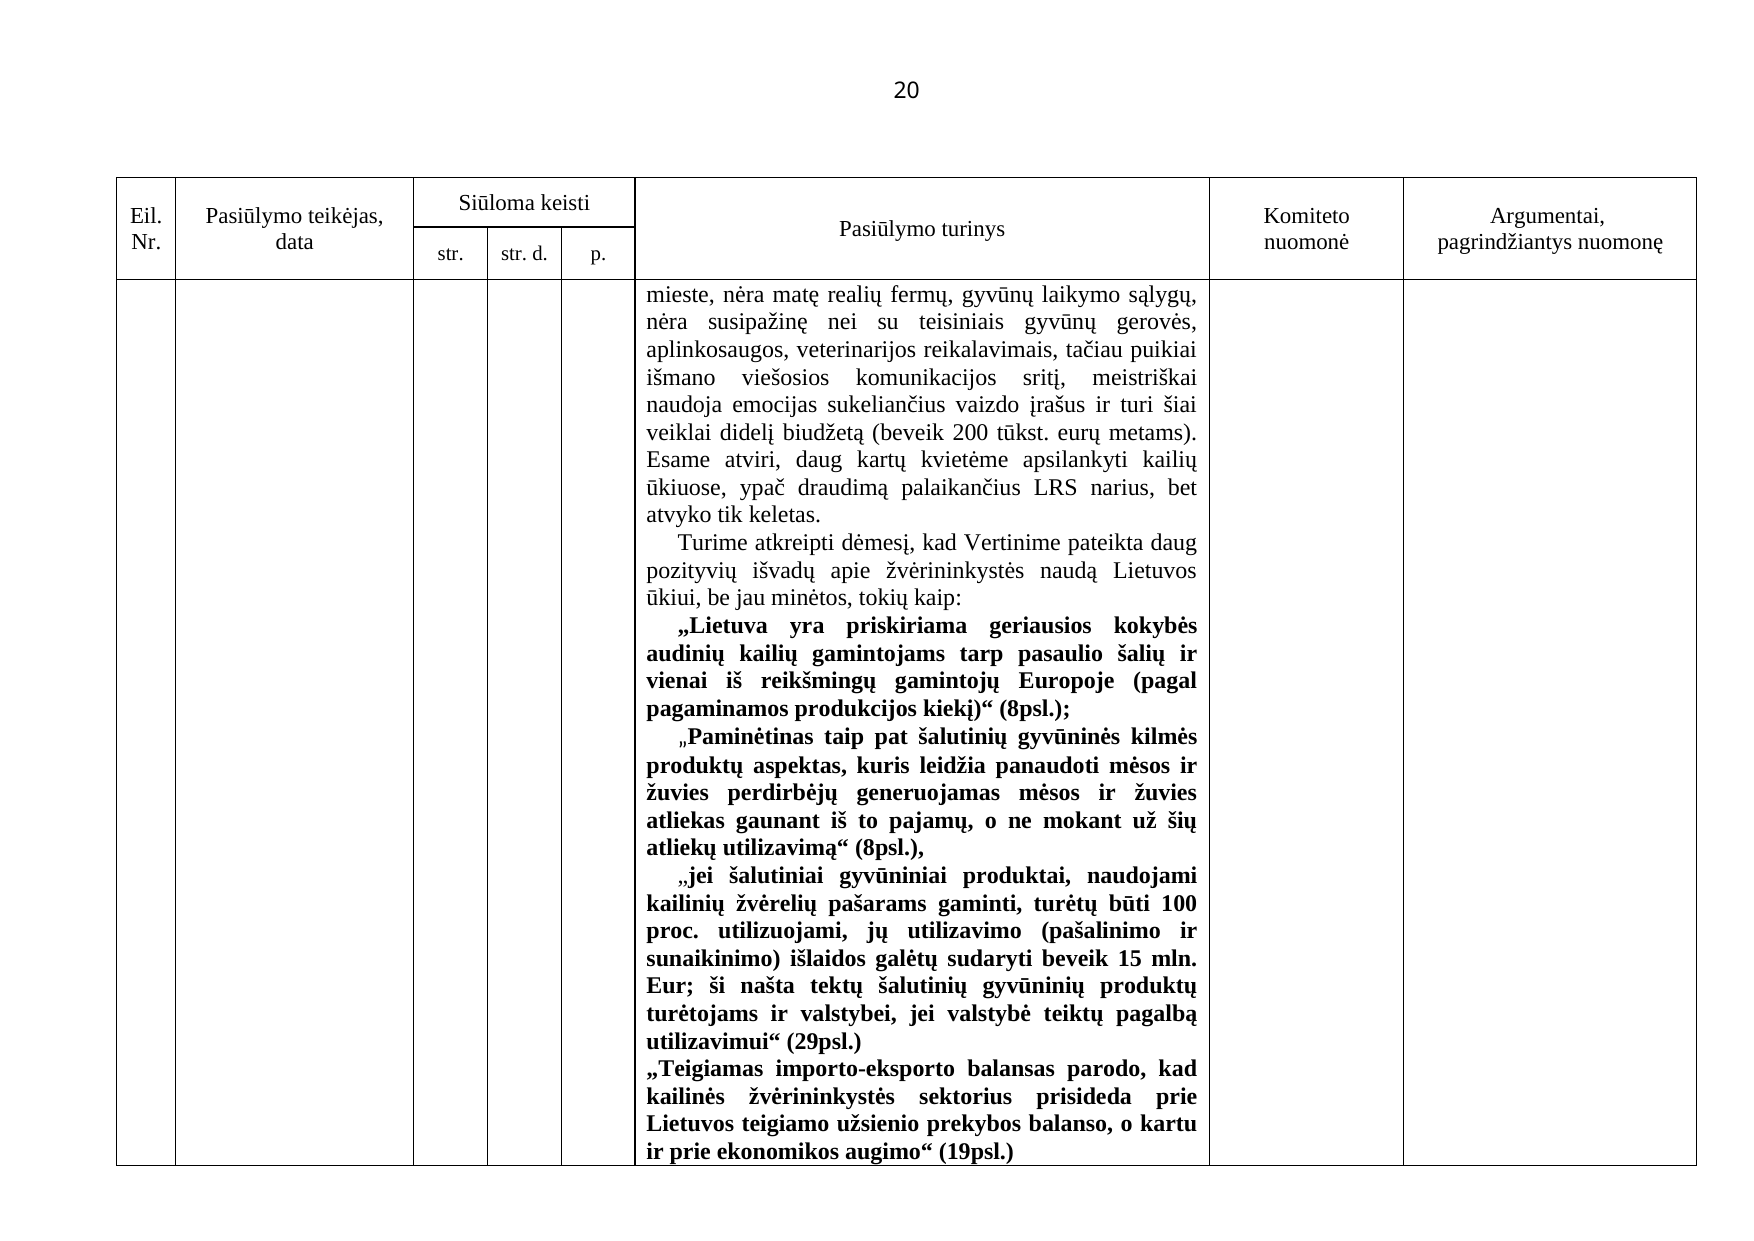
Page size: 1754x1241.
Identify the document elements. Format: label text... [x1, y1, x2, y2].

table_cell [176, 280, 413, 1165]
table_header Komiteto nuomonė [1210, 178, 1403, 279]
table_cell p. [562, 228, 634, 279]
table_cell str. [414, 228, 487, 279]
table_cell [117, 280, 175, 1165]
table_cell [488, 280, 561, 1165]
table_cell str. d. [488, 228, 561, 279]
table_cell [414, 280, 487, 1165]
table_header Eil. Nr. [117, 178, 175, 279]
table_header Pasiūlymo teikėjas, data [176, 178, 413, 279]
table_header Argumentai, pagrindžiantys nuomonę [1404, 178, 1696, 279]
table_header Siūloma keisti [414, 178, 634, 226]
table_cell [1210, 280, 1403, 1165]
table_cell [1404, 280, 1696, 1165]
table_cell [562, 280, 634, 1165]
table_cell mieste, nėra matę realių fermų, gyvūnų laikymo sąlygų, nėra susipažinę nei su teisiniais gyvūnų gerovės, aplinkosaugos, veterinarijos reikalavimais, tačiau puikiai išmano viešosios komunikacijos sritį, meistriškai naudoja emocijas sukeliančius vaizdo įrašus ir turi šiai veiklai didelį biudžetą (beveik 200 tūkst. eurų metams). Esame atviri, daug kartų kvietėme apsilankyti kailių ūkiuose, ypač draudimą palaikančius LRS narius, bet atvyko tik keletas. Turime atkreipti dėmesį, kad Vertinime pateikta daug pozityvių išvadų apie žvėrininkystės naudą Lietuvos ūkiui, be jau minėtos, tokių kaip: „Lietuva yra priskiriama geriausios kokybės audinių kailių gamintojams tarp pasaulio šalių ir vienai iš reikšmingų gamintojų Europoje (pagal pagaminamos produkcijos kiekį)“ (8psl.); „Paminėtinas taip pat šalutinių gyvūninės kilmės produktų aspektas, kuris leidžia panaudoti mėsos ir žuvies perdirbėjų generuojamas mėsos ir žuvies atliekas gaunant iš to pajamų, o ne mokant už šių atliekų utilizavimą“ (8psl.), „jei šalutiniai gyvūniniai produktai, naudojami kailinių žvėrelių pašarams gaminti, turėtų būti 100 proc. utilizuojami, jų utilizavimo (pašalinimo ir sunaikinimo) išlaidos galėtų sudaryti beveik 15 mln. Eur; ši našta tektų šalutinių gyvūninių produktų turėtojams ir valstybei, jei valstybė teiktų pagalbą utilizavimui“ (29psl.) „Teigiamas importo-eksporto balansas parodo, kad kailinės žvėrininkystės sektorius prisideda prie Lietuvos teigiamo užsienio prekybos balanso, o kartu ir prie ekonomikos augimo“ (19psl.) [636, 280, 1209, 1165]
table_header Pasiūlymo turinys [636, 178, 1209, 279]
